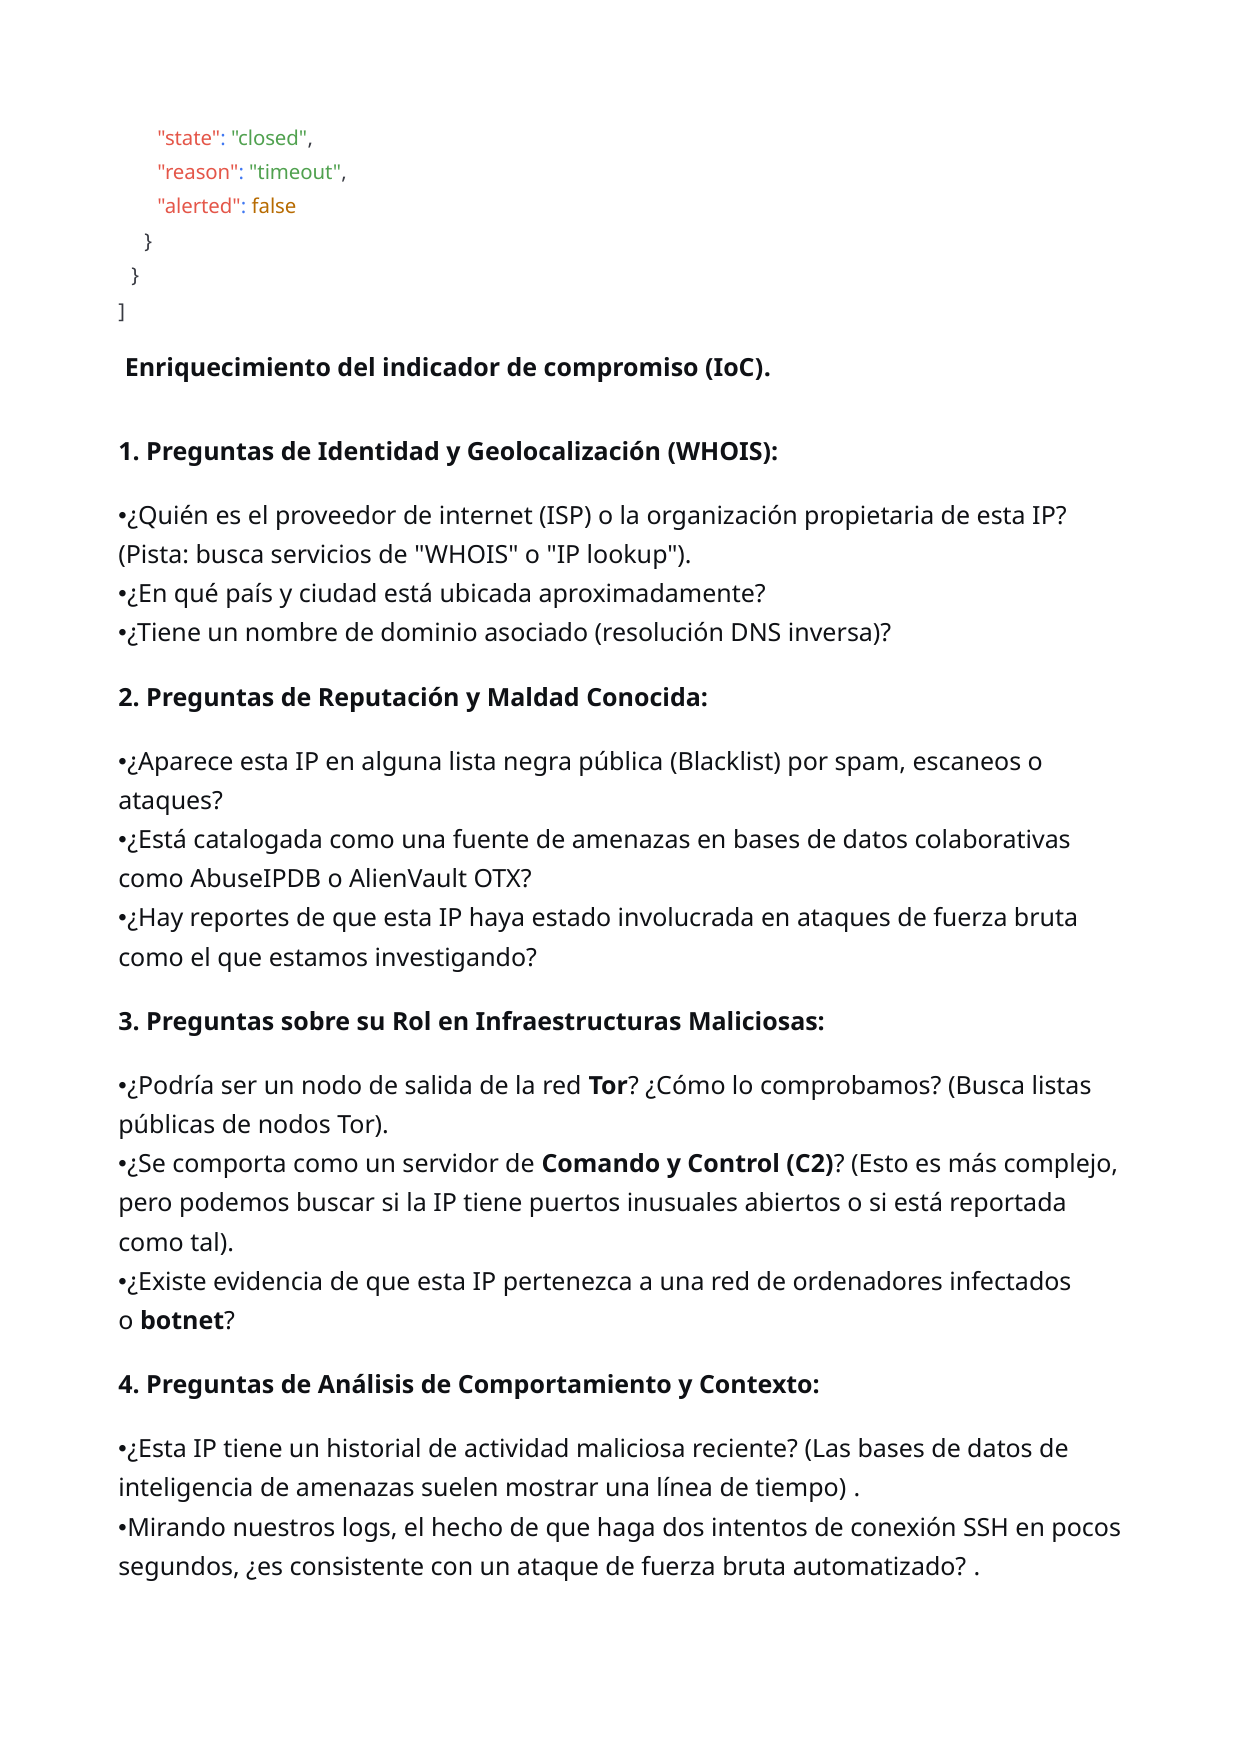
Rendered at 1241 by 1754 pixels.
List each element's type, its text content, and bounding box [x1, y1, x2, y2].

list ¿Se comporta como un servidor de Comando y Control (C2)? (Esto es más complejo, pero podemos buscar si la IP tiene puertos inusuales abiertos o si está reportada como tal). [118, 1146, 1122, 1258]
text 3. Preguntas sobre su Rol en Infraestructuras Maliciosas: [118, 1003, 1122, 1037]
list ¿Podría ser un nodo de salida de la red Tor? ¿Cómo lo comprobamos? (Busca listas públicas de nodos Tor). [118, 1068, 1122, 1141]
text } [118, 221, 1122, 256]
list ¿Tiene un nombre de dominio asociado (resolución DNS inversa)? [118, 615, 1122, 649]
text "alerted": false [118, 187, 1122, 221]
list Mirando nuestros logs, el hecho de que haga dos intentos de conexión SSH en pocos segundos, ¿es consistente con un ataque de fuerza bruta automatizado? . [118, 1509, 1122, 1582]
text 4. Preguntas de Análisis de Comportamiento y Contexto: [118, 1367, 1122, 1401]
text "reason": "timeout", [118, 152, 1122, 187]
list ¿Está catalogada como una fuente de amenazas en bases de datos colaborativas como AbuseIPDB o AlienVault OTX? [118, 822, 1122, 895]
list ¿Hay reportes de que esta IP haya estado involucrada en ataques de fuerza bruta como el que estamos investigando? [118, 900, 1122, 973]
text 2. Preguntas de Reputación y Maldad Conocida: [118, 679, 1122, 713]
text } [118, 256, 1122, 290]
list ¿Esta IP tiene un historial de actividad maliciosa reciente? (Las bases de datos de inteligencia de amenazas suelen mostrar una línea de tiempo) . [118, 1431, 1122, 1504]
text Enriquecimiento del indicador de compromiso (IoC). [118, 349, 1122, 383]
text ] [118, 290, 1122, 324]
text 1. Preguntas de Identidad y Geolocalización (WHOIS): [118, 433, 1122, 467]
text "state": "closed", [118, 118, 1122, 152]
list ¿En qué país y ciudad está ubicada aproximadamente? [118, 576, 1122, 610]
list ¿Quién es el proveedor de internet (ISP) o la organización propietaria de esta IP? (Pista: busca servicios de "WHOIS" o "IP lookup"). [118, 498, 1122, 571]
list ¿Aparece esta IP en alguna lista negra pública (Blacklist) por spam, escaneos o ataques? [118, 743, 1122, 817]
list ¿Existe evidencia de que esta IP pertenezca a una red de ordenadores infectados o botnet? [118, 1263, 1122, 1337]
